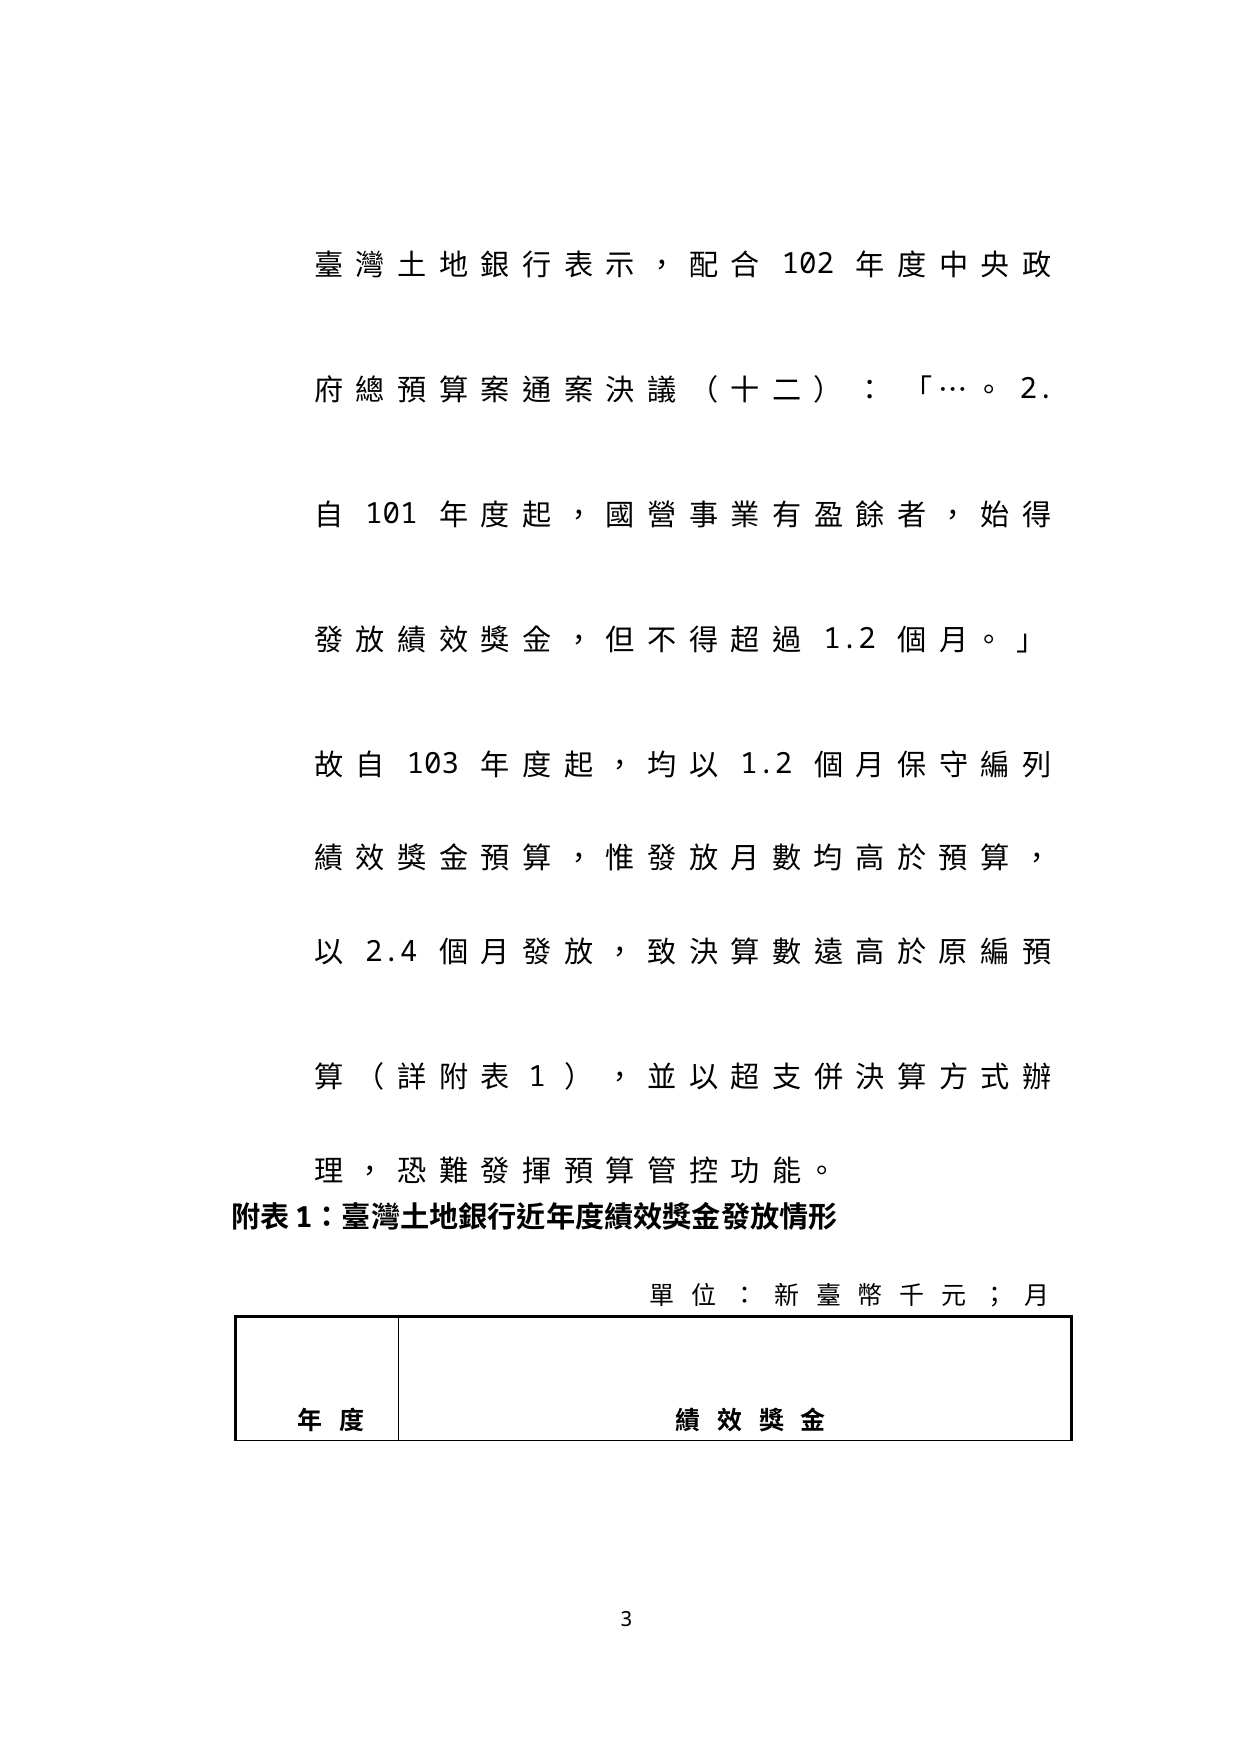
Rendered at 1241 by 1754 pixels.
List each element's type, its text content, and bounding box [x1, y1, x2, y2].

text 附表1：臺灣土地銀行近年度績效獎金發放情形 [231, 1189, 1058, 1237]
text 單位：新臺幣千元；月 [183, 1252, 1058, 1314]
table_header 年度 [237, 1318, 398, 1439]
text 臺灣土地銀行表示，配合102年度中央政府總預算案通案決議（十二）：「…。2.自101年度起，國營事業有盈餘者，始得發放績效獎金，但不得超過1.2個月。」故自103年度起，均以1.2個月保守編列績效獎金預算，惟發放月數均高於預算，以2.4個月發放，致決算數遠高於原編預算（詳附表1），並以超支併決算方式辦理，恐難發揮預算管控功能。 [271, 189, 1058, 1189]
table_header 績效獎金 [399, 1318, 1070, 1439]
